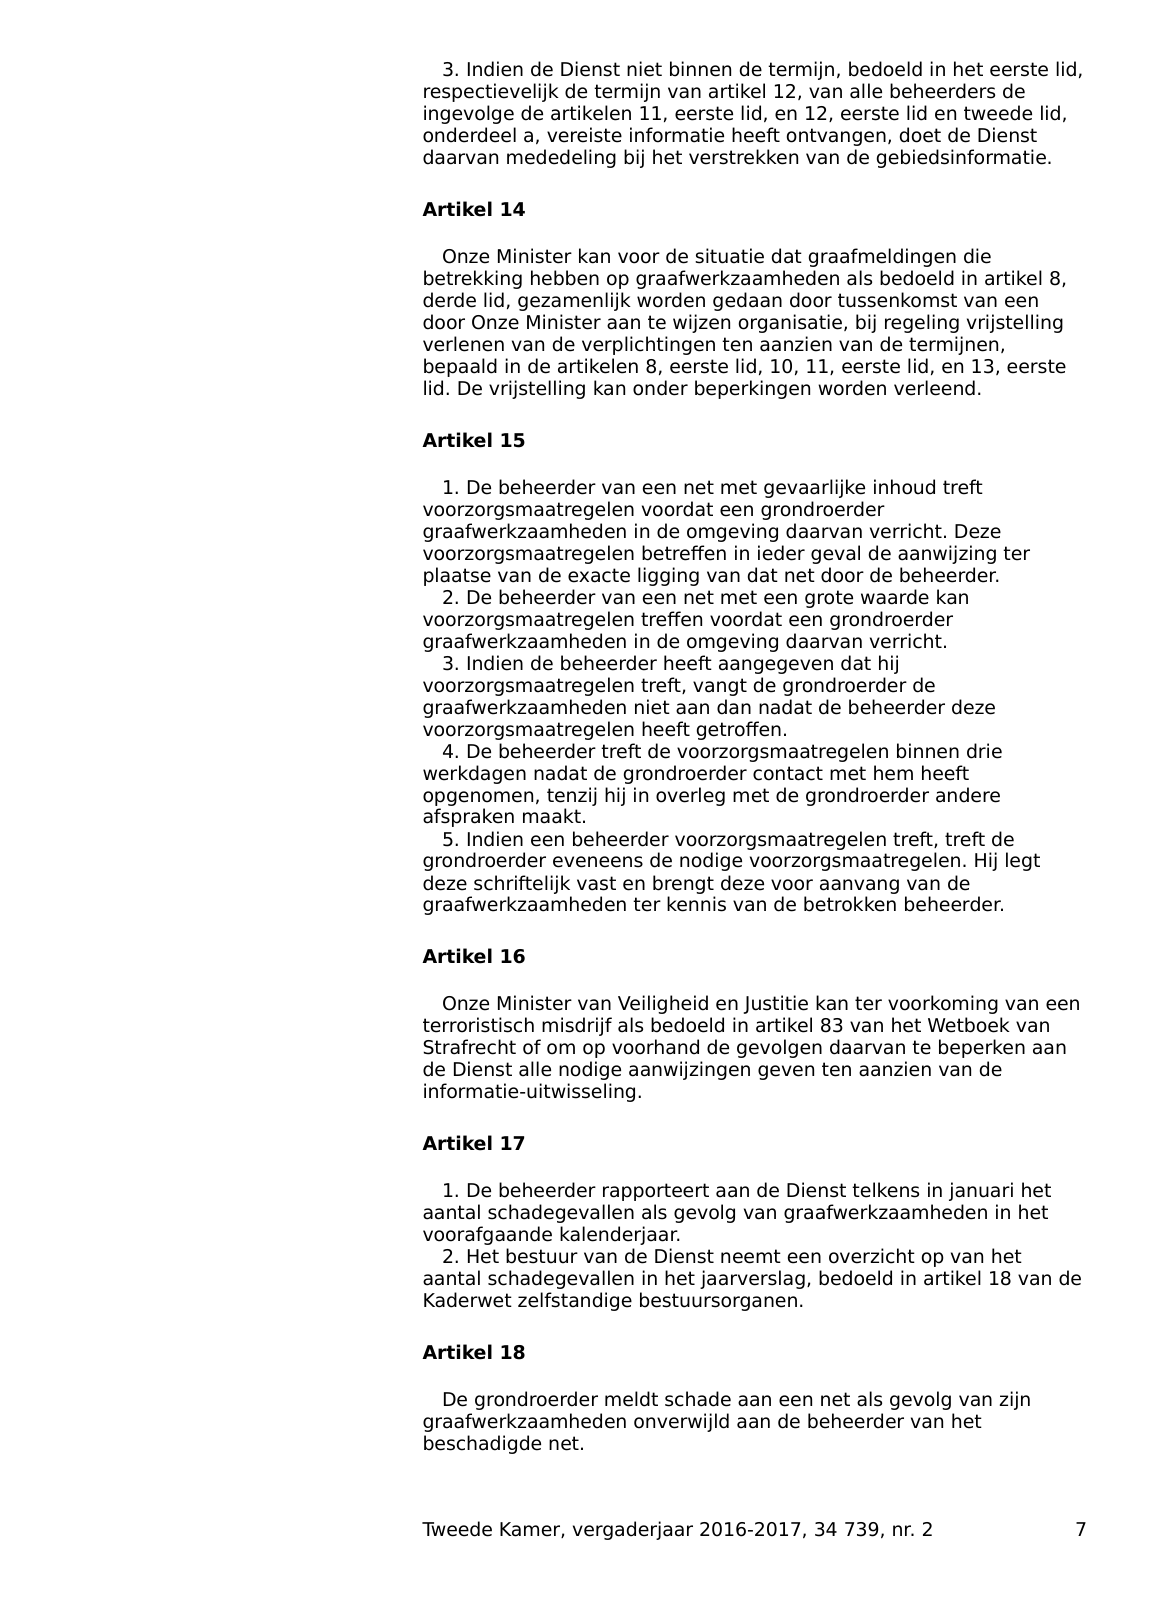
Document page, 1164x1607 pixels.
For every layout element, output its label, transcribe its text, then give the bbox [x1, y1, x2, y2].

text 5. Indien een beheerder voorzorgsmaatregelen treft, treft de grondroerder eveneens de nodige voorzorgsmaatregelen. Hij legt deze schriftelijk vast en brengt deze voor aanvang van de graafwerkzaamheden ter kennis van de betrokken beheerder. [422, 828, 1087, 916]
text 2. De beheerder van een net met een grote waarde kan voorzorgsmaatregelen treffen voordat een grondroerder graafwerkzaamheden in de omgeving daarvan verricht. [422, 587, 1087, 653]
text 3. Indien de beheerder heeft aangegeven dat hij voorzorgsmaatregelen treft, vangt de grondroerder de graafwerkzaamheden niet aan dan nadat de beheerder deze voorzorgsmaatregelen heeft getroffen. [422, 653, 1087, 741]
text 2. Het bestuur van de Dienst neemt een overzicht op van het aantal schadegevallen in het jaarverslag, bedoeld in artikel 18 van de Kaderwet zelfstandige bestuursorganen. [422, 1246, 1087, 1312]
text Onze Minister kan voor de situatie dat graafmeldingen die betrekking hebben op graafwerkzaamheden als bedoeld in artikel 8, derde lid, gezamenlijk worden gedaan door tussenkomst van een door Onze Minister aan te wijzen organisatie, bij regeling vrijstelling verlenen van de verplichtingen ten aanzien van de termijnen, bepaald in de artikelen 8, eerste lid, 10, 11, eerste lid, en 13, eerste lid. De vrijstelling kan onder beperkingen worden verleend. [422, 246, 1087, 400]
subtitle Artikel 18 [422, 1342, 1087, 1364]
text 3. Indien de Dienst niet binnen de termijn, bedoeld in het eerste lid, respectievelijk de termijn van artikel 12, van alle beheerders de ingevolge de artikelen 11, eerste lid, en 12, eerste lid en tweede lid, onderdeel a, vereiste informatie heeft ontvangen, doet de Dienst daarvan mededeling bij het verstrekken van de gebiedsinformatie. [422, 59, 1087, 169]
subtitle Artikel 14 [422, 199, 1087, 221]
subtitle Artikel 15 [422, 430, 1087, 452]
text 1. De beheerder rapporteert aan de Dienst telkens in januari het aantal schadegevallen als gevolg van graafwerkzaamheden in het voorafgaande kalenderjaar. [422, 1180, 1087, 1246]
subtitle Artikel 17 [422, 1133, 1087, 1155]
text 4. De beheerder treft de voorzorgsmaatregelen binnen drie werkdagen nadat de grondroerder contact met hem heeft opgenomen, tenzij hij in overleg met de grondroerder andere afspraken maakt. [422, 741, 1087, 828]
subtitle Artikel 16 [422, 946, 1087, 968]
text Onze Minister van Veiligheid en Justitie kan ter voorkoming van een terroristisch misdrijf als bedoeld in artikel 83 van het Wetboek van Strafrecht of om op voorhand de gevolgen daarvan te beperken aan de Dienst alle nodige aanwijzingen geven ten aanzien van de informatie-uitwisseling. [422, 993, 1087, 1103]
text 1. De beheerder van een net met gevaarlijke inhoud treft voorzorgsmaatregelen voordat een grondroerder graafwerkzaamheden in de omgeving daarvan verricht. Deze voorzorgsmaatregelen betreffen in ieder geval de aanwijzing ter plaatse van de exacte ligging van dat net door de beheerder. [422, 477, 1087, 587]
text De grondroerder meldt schade aan een net als gevolg van zijn graafwerkzaamheden onverwijld aan de beheerder van het beschadigde net. [422, 1389, 1087, 1455]
